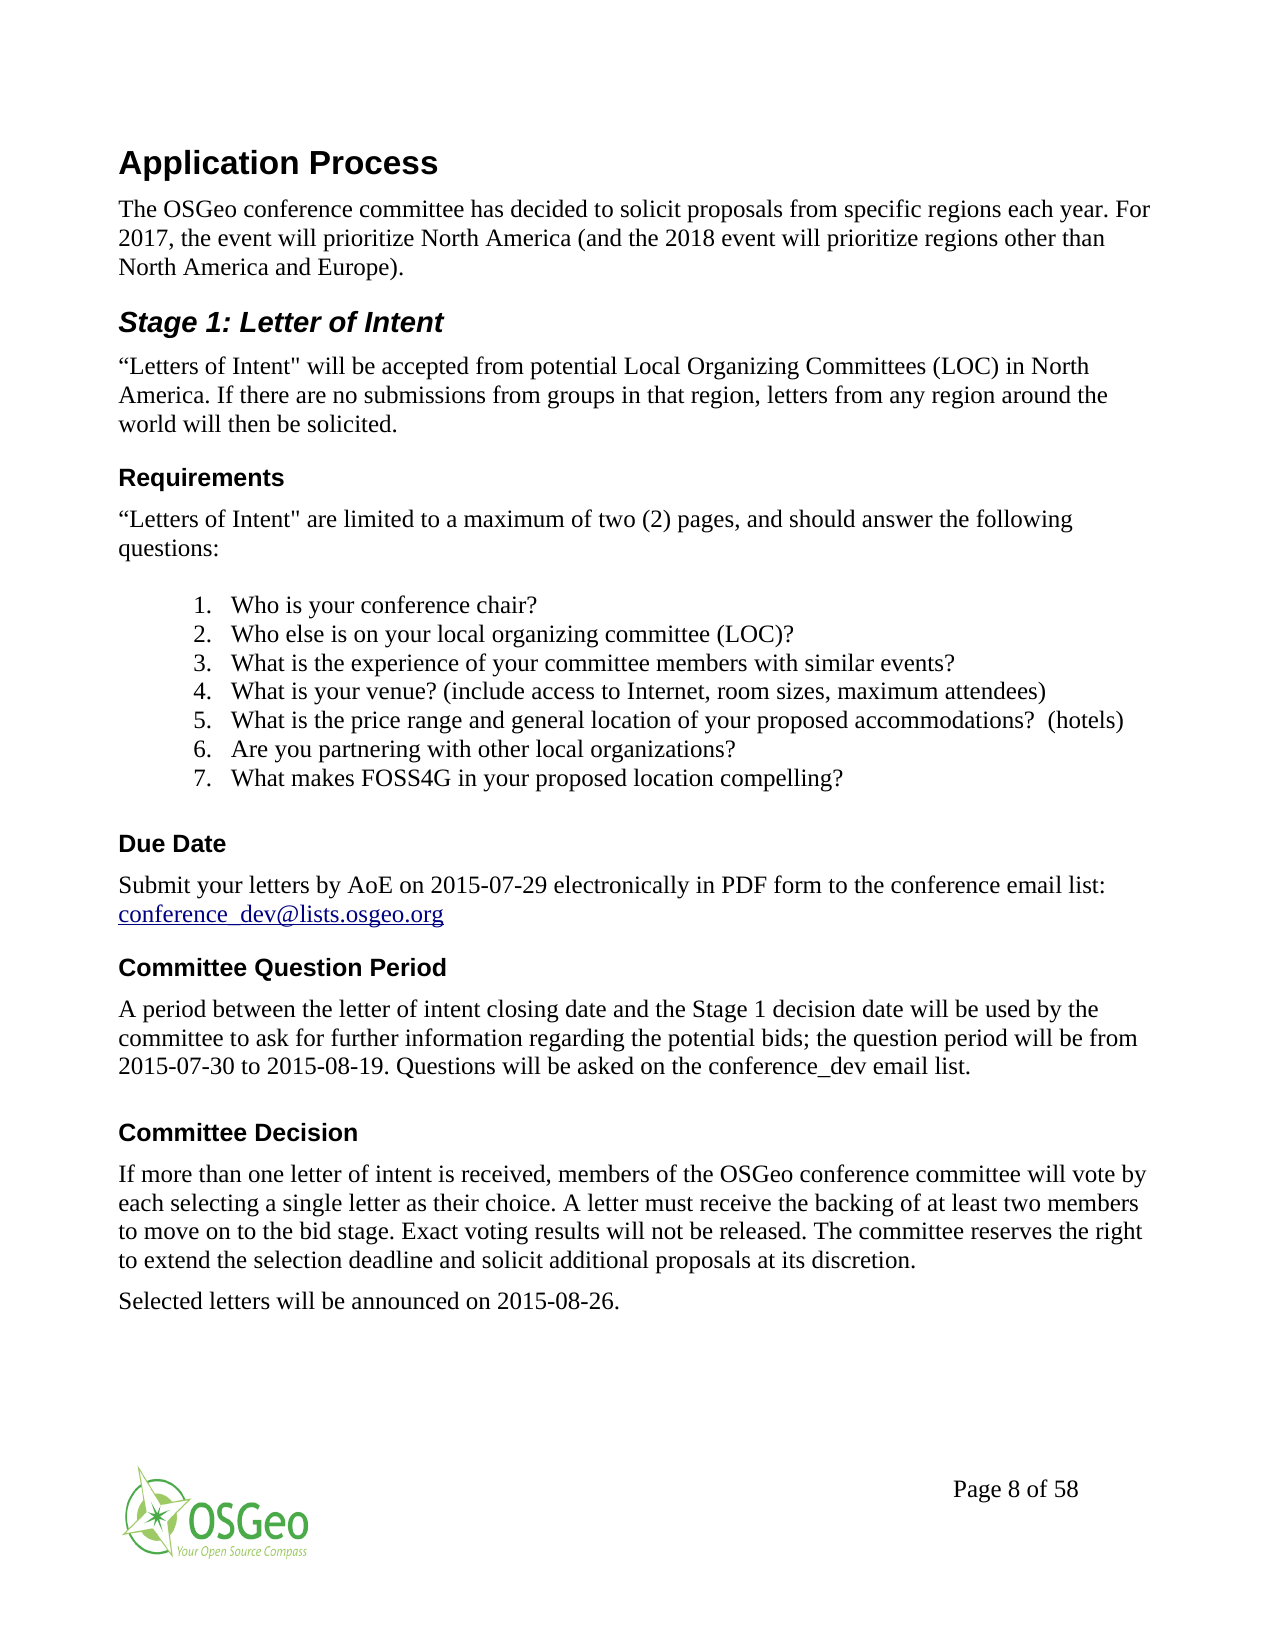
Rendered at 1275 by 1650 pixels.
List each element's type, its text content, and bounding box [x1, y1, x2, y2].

text A period between the letter of intent closing date and the Stage 1 decision date will be used by the committee to ask for further information regarding the potential bids; the question period will be from 2015-07-30 to 2015-08-19. Questions will be asked on the conference_dev email list. [118, 994, 1157, 1080]
subtitle Committee Decision [118, 1118, 1157, 1146]
list Are you partnering with other local organizations? [193, 734, 1157, 763]
list Who else is on your local organizing committee (LOC)? [193, 619, 1157, 648]
text “Letters of Intent" are limited to a maximum of two (2) pages, and should answer the following questions: [118, 504, 1157, 590]
subtitle Due Date [118, 829, 1157, 858]
text If more than one letter of intent is received, members of the OSGeo conference committee will vote by each selecting a single letter as their choice. A letter must receive the backing of at least two members to move on to the bid stage. Exact voting results will not be released. The committee reserves the right to extend the selection deadline and solicit additional proposals at its discretion. [118, 1159, 1157, 1274]
text The OSGeo conference committee has decided to solicit proposals from specific regions each year. For 2017, the event will prioritize North America (and the 2018 event will prioritize regions other than North America and Europe). [118, 194, 1157, 280]
text “Letters of Intent" will be accepted from potential Local Organizing Committees (LOC) in North America. If there are no submissions from groups in that region, letters from any region around the world will then be solicited. [118, 351, 1157, 438]
list What is your venue? (include access to Internet, room sizes, maximum attendees) [193, 676, 1157, 705]
text Submit your letters by AoE on 2015-07-29 electronically in PDF form to the conference email list: conference_dev@lists.osgeo.org [118, 870, 1157, 928]
subtitle Requirements [118, 463, 1157, 491]
list What is the experience of your committee members with similar events? [193, 648, 1157, 676]
list Who is your conference chair? [193, 590, 1157, 619]
subtitle Application Process [118, 143, 1157, 182]
list What is the price range and general location of your proposed accommodations? (hotels) [193, 705, 1157, 734]
picture [119, 1458, 310, 1566]
list What makes FOSS4G in your proposed location compelling? [193, 763, 1157, 791]
text Selected letters will be announced on 2015-08-26. [118, 1286, 1157, 1315]
subtitle Committee Question Period [118, 953, 1157, 981]
subtitle Stage 1: Letter of Intent [118, 305, 1157, 339]
